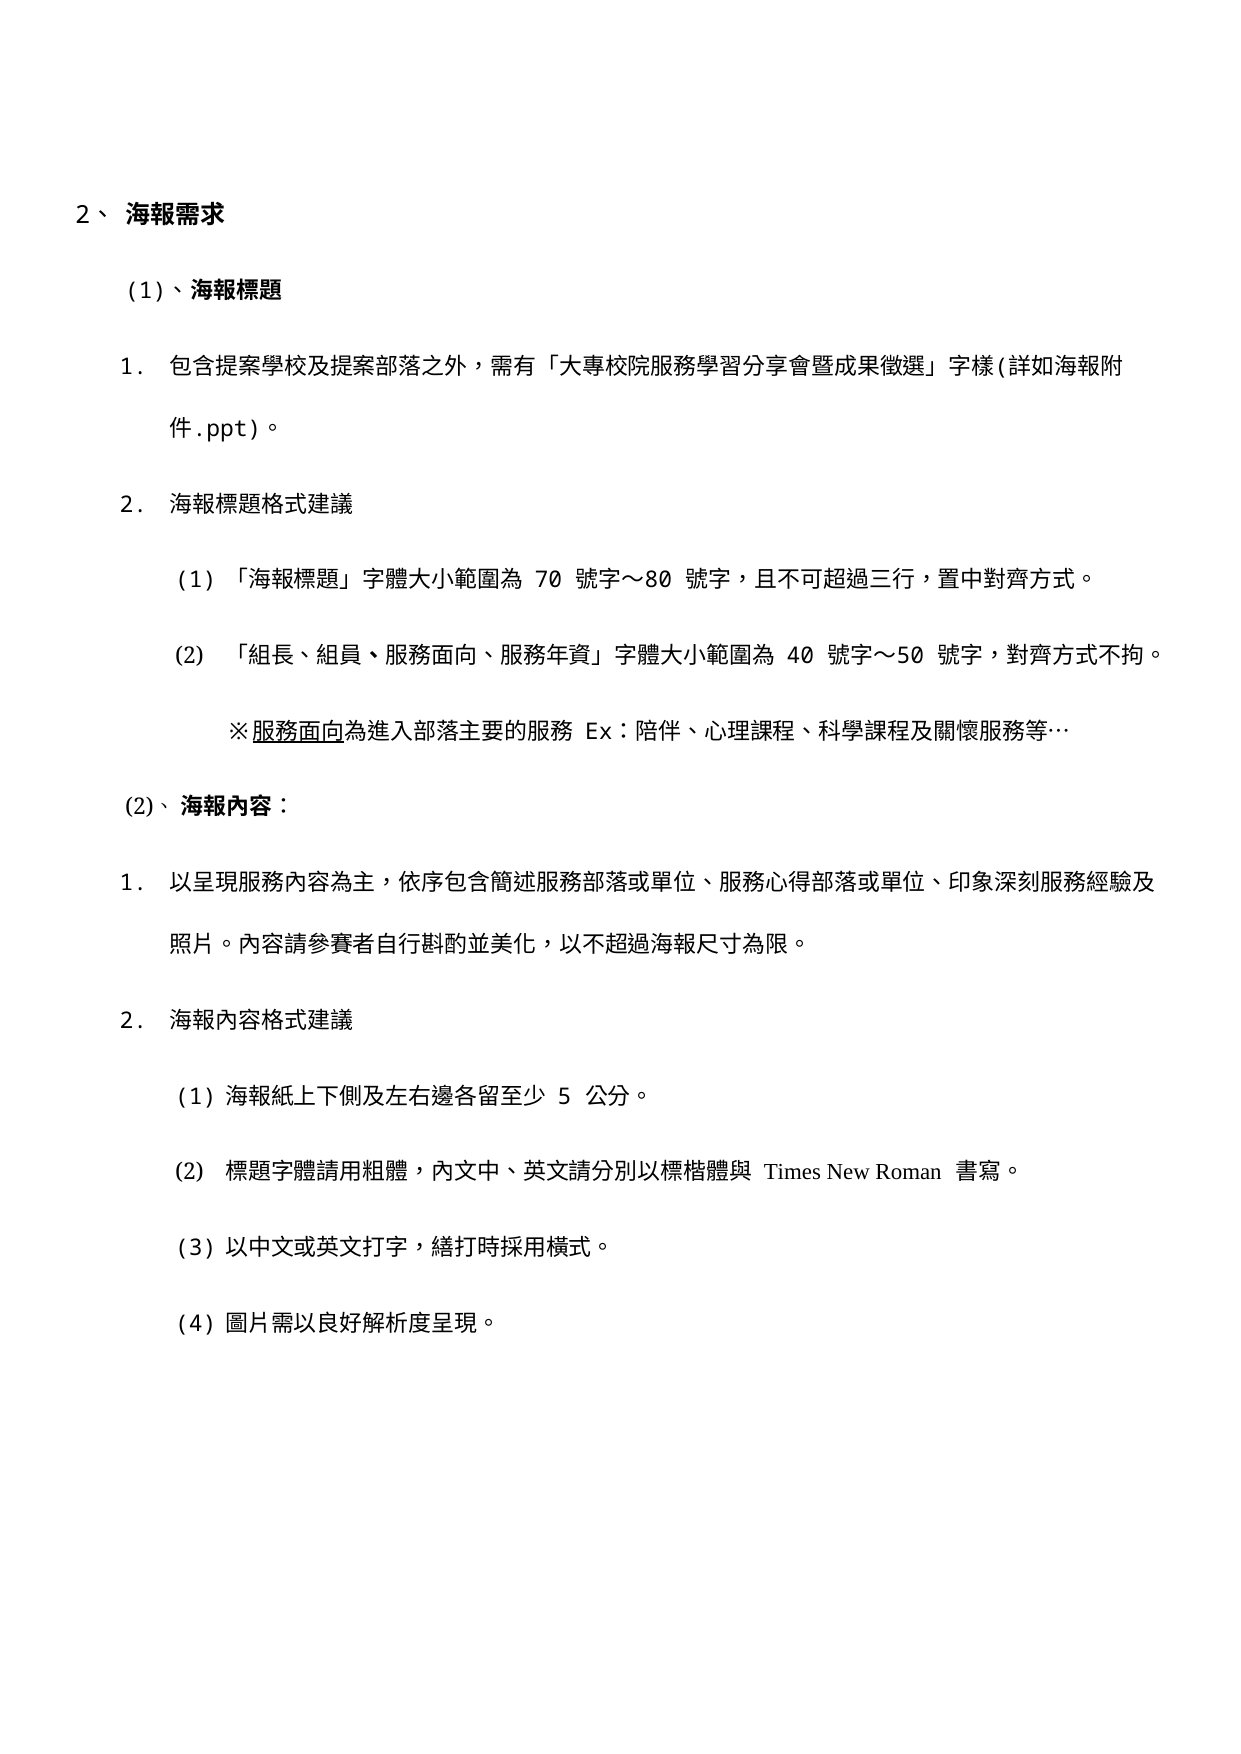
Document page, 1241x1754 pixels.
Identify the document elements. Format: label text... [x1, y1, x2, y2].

list 「海報標題」字體大小範圍為 70 號字〜80 號字，且不可超過三行，置中對齊方式。 [175, 536, 1165, 599]
list 「組長、組員、服務面向、服務年資」字體大小範圍為 40 號字〜50 號字，對齊方式不拘。 [175, 612, 1165, 674]
list 海報內容格式建議 [119, 977, 1165, 1039]
list 以呈現服務內容為主，依序包含簡述服務部落或單位、服務心得部落或單位、印象深刻服務經驗及照片。內容請參賽者自行斟酌並美化，以不超過海報尺寸為限。 [119, 839, 1165, 964]
list 海報紙上下側及左右邊各留至少 5 公分。 [175, 1053, 1165, 1115]
list 圖片需以良好解析度呈現。 [175, 1279, 1165, 1342]
list 以中文或英文打字，繕打時採用橫式。 [175, 1204, 1165, 1266]
list 海報標題 [125, 247, 1165, 309]
list 海報標題格式建議 [119, 461, 1165, 523]
list 海報內容： [125, 763, 1165, 826]
list 標題字體請用粗體，內文中、英文請分別以標楷體與 Times New Roman 書寫。 [175, 1128, 1165, 1191]
list 海報需求 [75, 171, 1165, 234]
list 包含提案學校及提案部落之外，需有「大專校院服務學習分享會暨成果徵選」字樣(詳如海報附件.ppt)。 [119, 323, 1165, 448]
text ※服務面向為進入部落主要的服務 Ex：陪伴、心理課程、科學課程及關懷服務等… [225, 688, 1165, 750]
